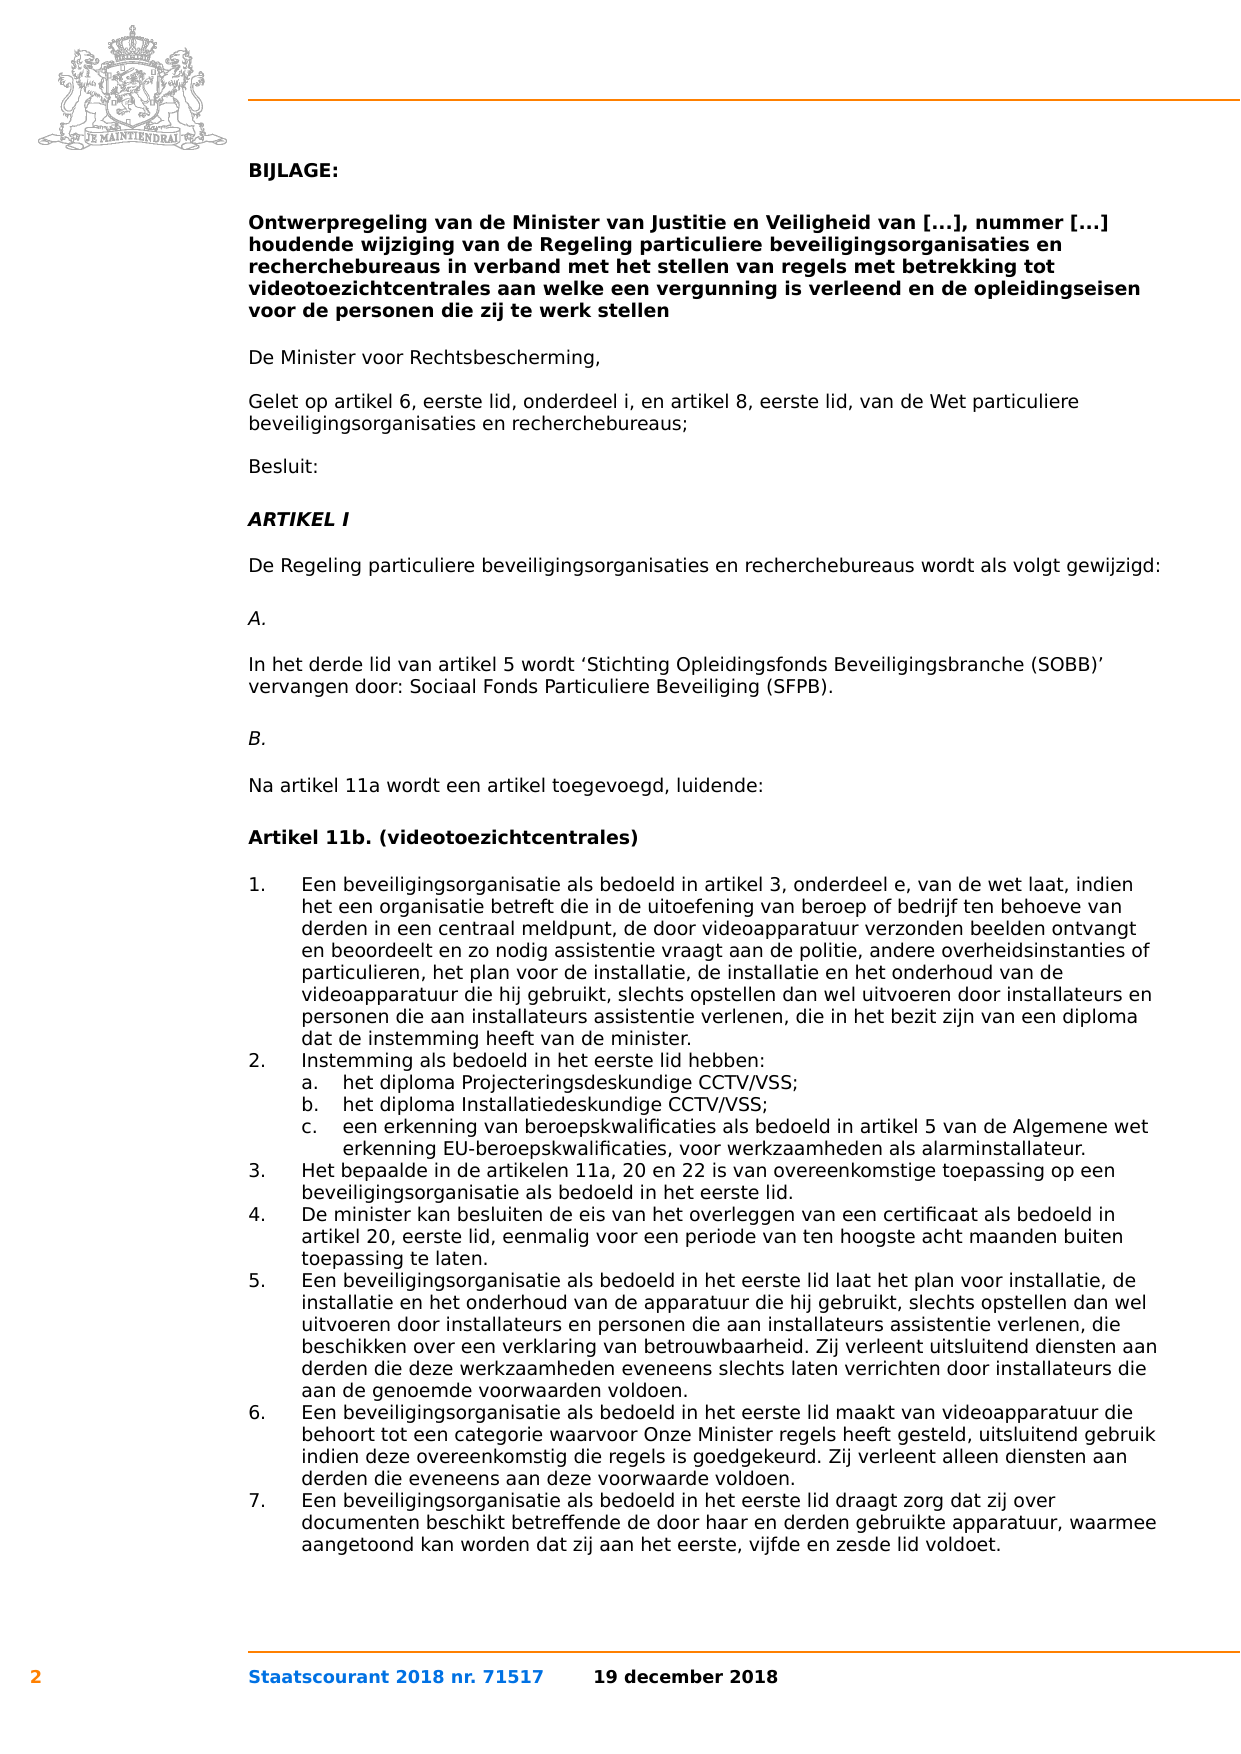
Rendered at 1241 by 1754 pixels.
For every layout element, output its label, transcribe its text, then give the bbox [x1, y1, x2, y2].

text b. het diploma Installatiedeskundige CCTV/VSS; [301, 1094, 1163, 1116]
text 5. Een beveiligingsorganisatie als bedoeld in het eerste lid laat het plan voor installatie, de installatie en het onderhoud van de apparatuur die hij gebruikt, slechts opstellen dan wel uitvoeren door installateurs en personen die aan installateurs assistentie verlenen, die beschikken over een verklaring van betrouwbaarheid. Zij verleent uitsluitend diensten aan derden die deze werkzaamheden eveneens slechts laten verrichten door installateurs die aan de genoemde voorwaarden voldoen. [248, 1270, 1163, 1402]
subtitle BIJLAGE: [248, 160, 1163, 182]
text a. het diploma Projecteringsdeskundige CCTV/VSS; [301, 1072, 1163, 1094]
text De Minister voor Rechtsbescherming, [248, 347, 1163, 369]
text 2. Instemming als bedoeld in het eerste lid hebben: [248, 1050, 1163, 1072]
text 7. Een beveiligingsorganisatie als bedoeld in het eerste lid draagt zorg dat zij over documenten beschikt betreffende de door haar en derden gebruikte apparatuur, waarmee aangetoond kan worden dat zij aan het eerste, vijfde en zesde lid voldoet. [248, 1490, 1163, 1556]
subtitle A. [248, 607, 1163, 629]
subtitle Ontwerpregeling van de Minister van Justitie en Veiligheid van [...], nummer [...] houdende wijziging van de Regeling particuliere beveiligingsorganisaties en recherchebureaus in verband met het stellen van regels met betrekking tot videotoezichtcentrales aan welke een vergunning is verleend en de opleidingseisen voor de personen die zij te werk stellen [248, 212, 1163, 322]
text 4. De minister kan besluiten de eis van het overleggen van een certificaat als bedoeld in artikel 20, eerste lid, eenmalig voor een periode van ten hoogste acht maanden buiten toepassing te laten. [248, 1204, 1163, 1270]
text In het derde lid van artikel 5 wordt ‘Stichting Opleidingsfonds Beveiligingsbranche (SOBB)’ vervangen door: Sociaal Fonds Particuliere Beveiliging (SFPB). [248, 654, 1163, 698]
subtitle Artikel 11b. (videotoezichtcentrales) [248, 827, 1163, 849]
text De Regeling particuliere beveiligingsorganisaties en recherchebureaus wordt als volgt gewijzigd: [248, 555, 1163, 577]
text Besluit: [248, 456, 1163, 478]
text Gelet op artikel 6, eerste lid, onderdeel i, en artikel 8, eerste lid, van de Wet particuliere beveiligingsorganisaties en recherchebureaus; [248, 391, 1163, 434]
subtitle ARTIKEL I [248, 508, 1163, 530]
subtitle B. [248, 728, 1163, 750]
text c. een erkenning van beroepskwalificaties als bedoeld in artikel 5 van de Algemene wet erkenning EU-beroepskwalificaties, voor werkzaamheden als alarminstallateur. [301, 1116, 1163, 1160]
text 1. Een beveiligingsorganisatie als bedoeld in artikel 3, onderdeel e, van de wet laat, indien het een organisatie betreft die in de uitoefening van beroep of bedrijf ten behoeve van derden in een centraal meldpunt, de door videoapparatuur verzonden beelden ontvangt en beoordeelt en zo nodig assistentie vraagt aan de politie, andere overheidsinstanties of particulieren, het plan voor de installatie, de installatie en het onderhoud van de videoapparatuur die hij gebruikt, slechts opstellen dan wel uitvoeren door installateurs en personen die aan installateurs assistentie verlenen, die in het bezit zijn van een diploma dat de instemming heeft van de minister. [248, 874, 1163, 1050]
text 6. Een beveiligingsorganisatie als bedoeld in het eerste lid maakt van videoapparatuur die behoort tot een categorie waarvoor Onze Minister regels heeft gesteld, uitsluitend gebruik indien deze overeenkomstig die regels is goedgekeurd. Zij verleent alleen diensten aan derden die eveneens aan deze voorwaarde voldoen. [248, 1402, 1163, 1490]
picture [38, 25, 227, 150]
text Na artikel 11a wordt een artikel toegevoegd, luidende: [248, 775, 1163, 797]
text 3. Het bepaalde in de artikelen 11a, 20 en 22 is van overeenkomstige toepassing op een beveiligingsorganisatie als bedoeld in het eerste lid. [248, 1160, 1163, 1204]
